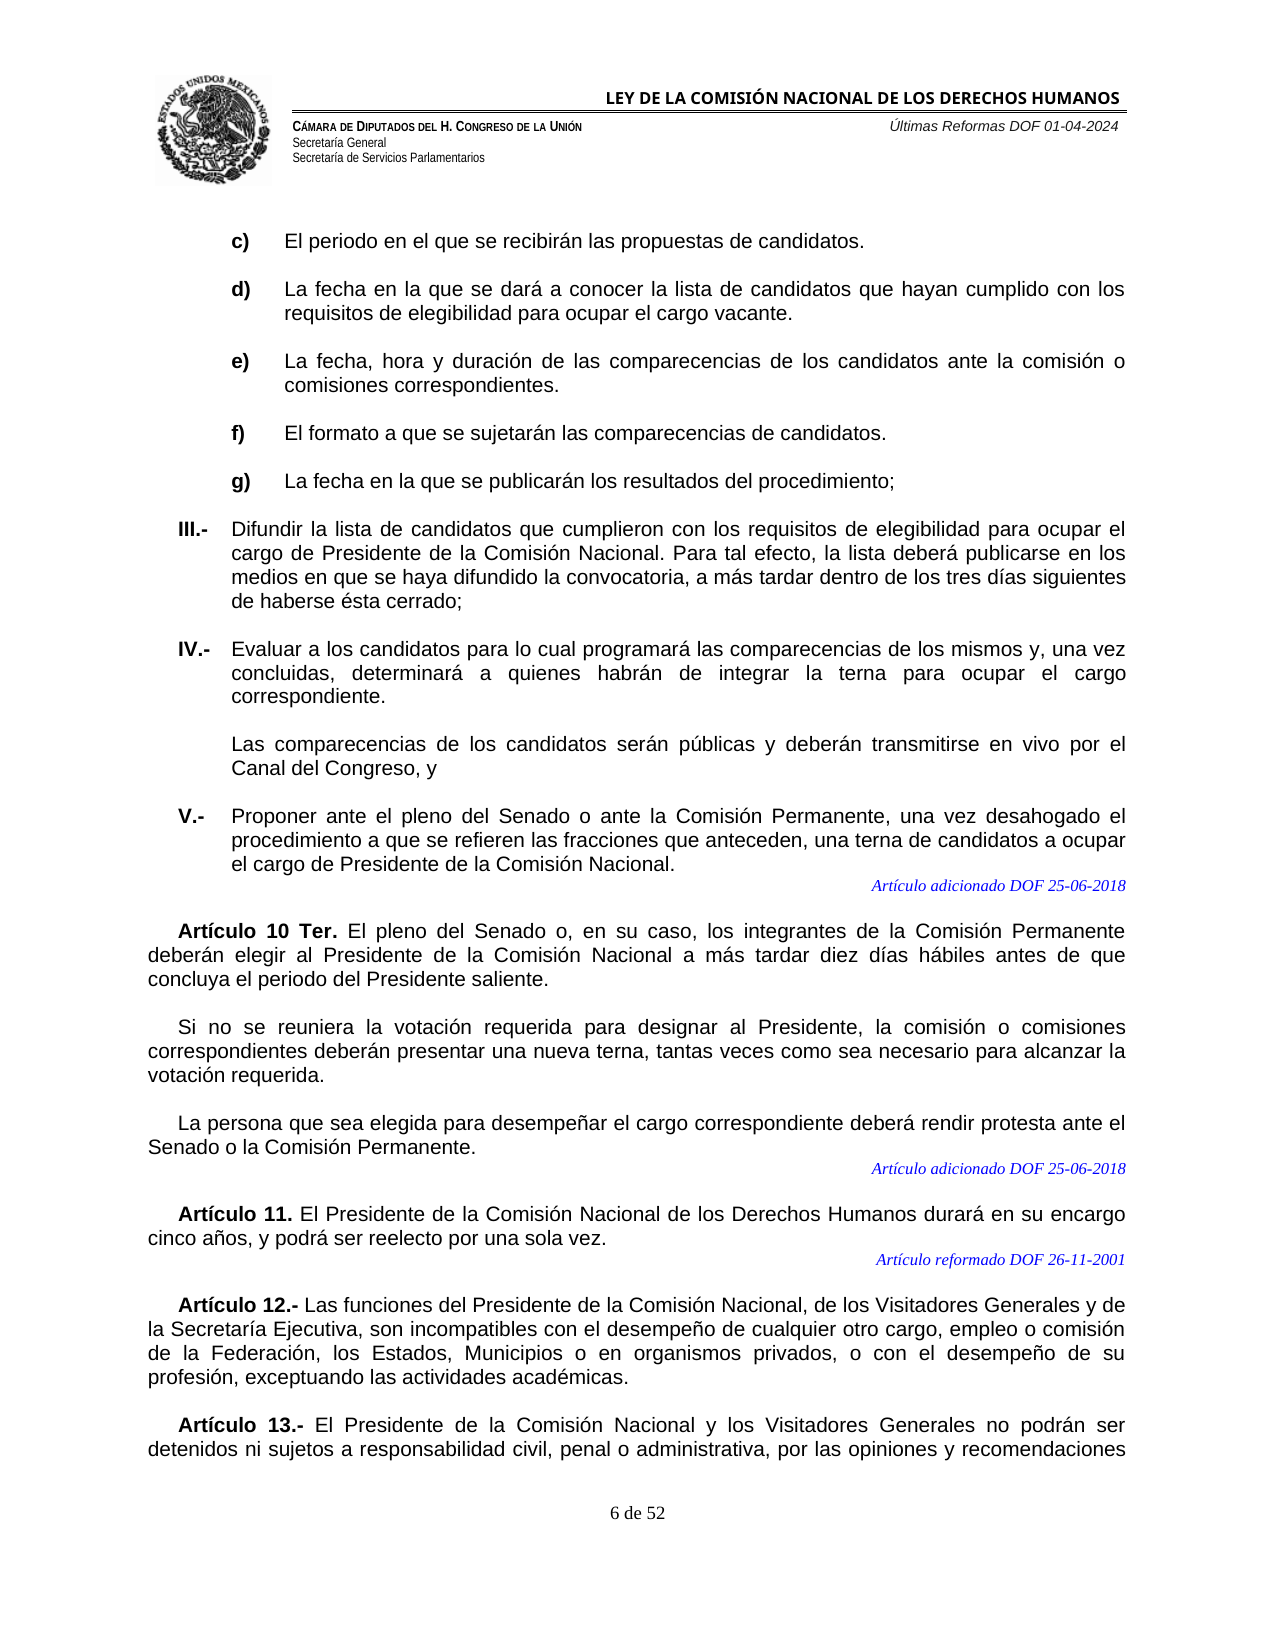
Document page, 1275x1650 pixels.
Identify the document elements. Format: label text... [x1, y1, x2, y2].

text Artículo 12.- Las funciones del Presidente de la Comisión Nacional, de los Visitadores Generales y de la Secretaría Ejecutiva, son incompatibles con el desempeño de cualquier otro cargo, empleo o comisión de la Federación, los Estados, Municipios o en organismos privados, o con el desempeño de su profesión, exceptuando las actividades académicas. [148, 1293, 1127, 1389]
text g) La fecha en la que se publicarán los resultados del procedimiento; [231, 469, 1127, 493]
text e) La fecha, hora y duración de las comparecencias de los candidatos ante la comisión o comisiones correspondientes. [231, 349, 1127, 397]
text Artículo 13.- El Presidente de la Comisión Nacional y los Visitadores Generales no podrán ser detenidos ni sujetos a responsabilidad civil, penal o administrativa, por las opiniones y recomendaciones [148, 1413, 1127, 1461]
text IV.- Evaluar a los candidatos para lo cual programará las comparecencias de los mismos y, una vez concluidas, determinará a quienes habrán de integrar la terna para ocupar el cargo correspondiente. [178, 636, 1127, 708]
text d) La fecha en la que se dará a conocer la lista de candidatos que hayan cumplido con los requisitos de elegibilidad para ocupar el cargo vacante. [231, 277, 1127, 325]
text f) El formato a que se sujetarán las comparecencias de candidatos. [231, 421, 1127, 445]
text Artículo 10 Ter. El pleno del Senado o, en su caso, los integrantes de la Comisión Permanente deberán elegir al Presidente de la Comisión Nacional a más tardar diez días hábiles antes de que concluya el periodo del Presidente saliente. [148, 919, 1127, 991]
text Artículo 11. El Presidente de la Comisión Nacional de los Derechos Humanos durará en su encargo cinco años, y podrá ser reelecto por una sola vez. [148, 1202, 1127, 1250]
text Artículo adicionado DOF 25-06-2018 [148, 1159, 1127, 1178]
text Artículo adicionado DOF 25-06-2018 [148, 876, 1127, 895]
text Artículo reformado DOF 26-11-2001 [148, 1250, 1127, 1269]
text III.- Difundir la lista de candidatos que cumplieron con los requisitos de elegibilidad para ocupar el cargo de Presidente de la Comisión Nacional. Para tal efecto, la lista deberá publicarse en los medios en que se haya difundido la convocatoria, a más tardar dentro de los tres días siguientes de haberse ésta cerrado; [178, 517, 1127, 612]
text La persona que sea elegida para desempeñar el cargo correspondiente deberá rendir protesta ante el Senado o la Comisión Permanente. [148, 1111, 1127, 1159]
text Si no se reuniera la votación requerida para designar al Presidente, la comisión o comisiones correspondientes deberán presentar una nueva terna, tantas veces como sea necesario para alcanzar la votación requerida. [148, 1015, 1127, 1087]
text V.- Proponer ante el pleno del Senado o ante la Comisión Permanente, una vez desahogado el procedimiento a que se refieren las fracciones que anteceden, una terna de candidatos a ocupar el cargo de Presidente de la Comisión Nacional. [178, 804, 1127, 876]
text c) El periodo en el que se recibirán las propuestas de candidatos. [231, 229, 1127, 253]
text Las comparecencias de los candidatos serán públicas y deberán transmitirse en vivo por el Canal del Congreso, y [231, 732, 1127, 780]
